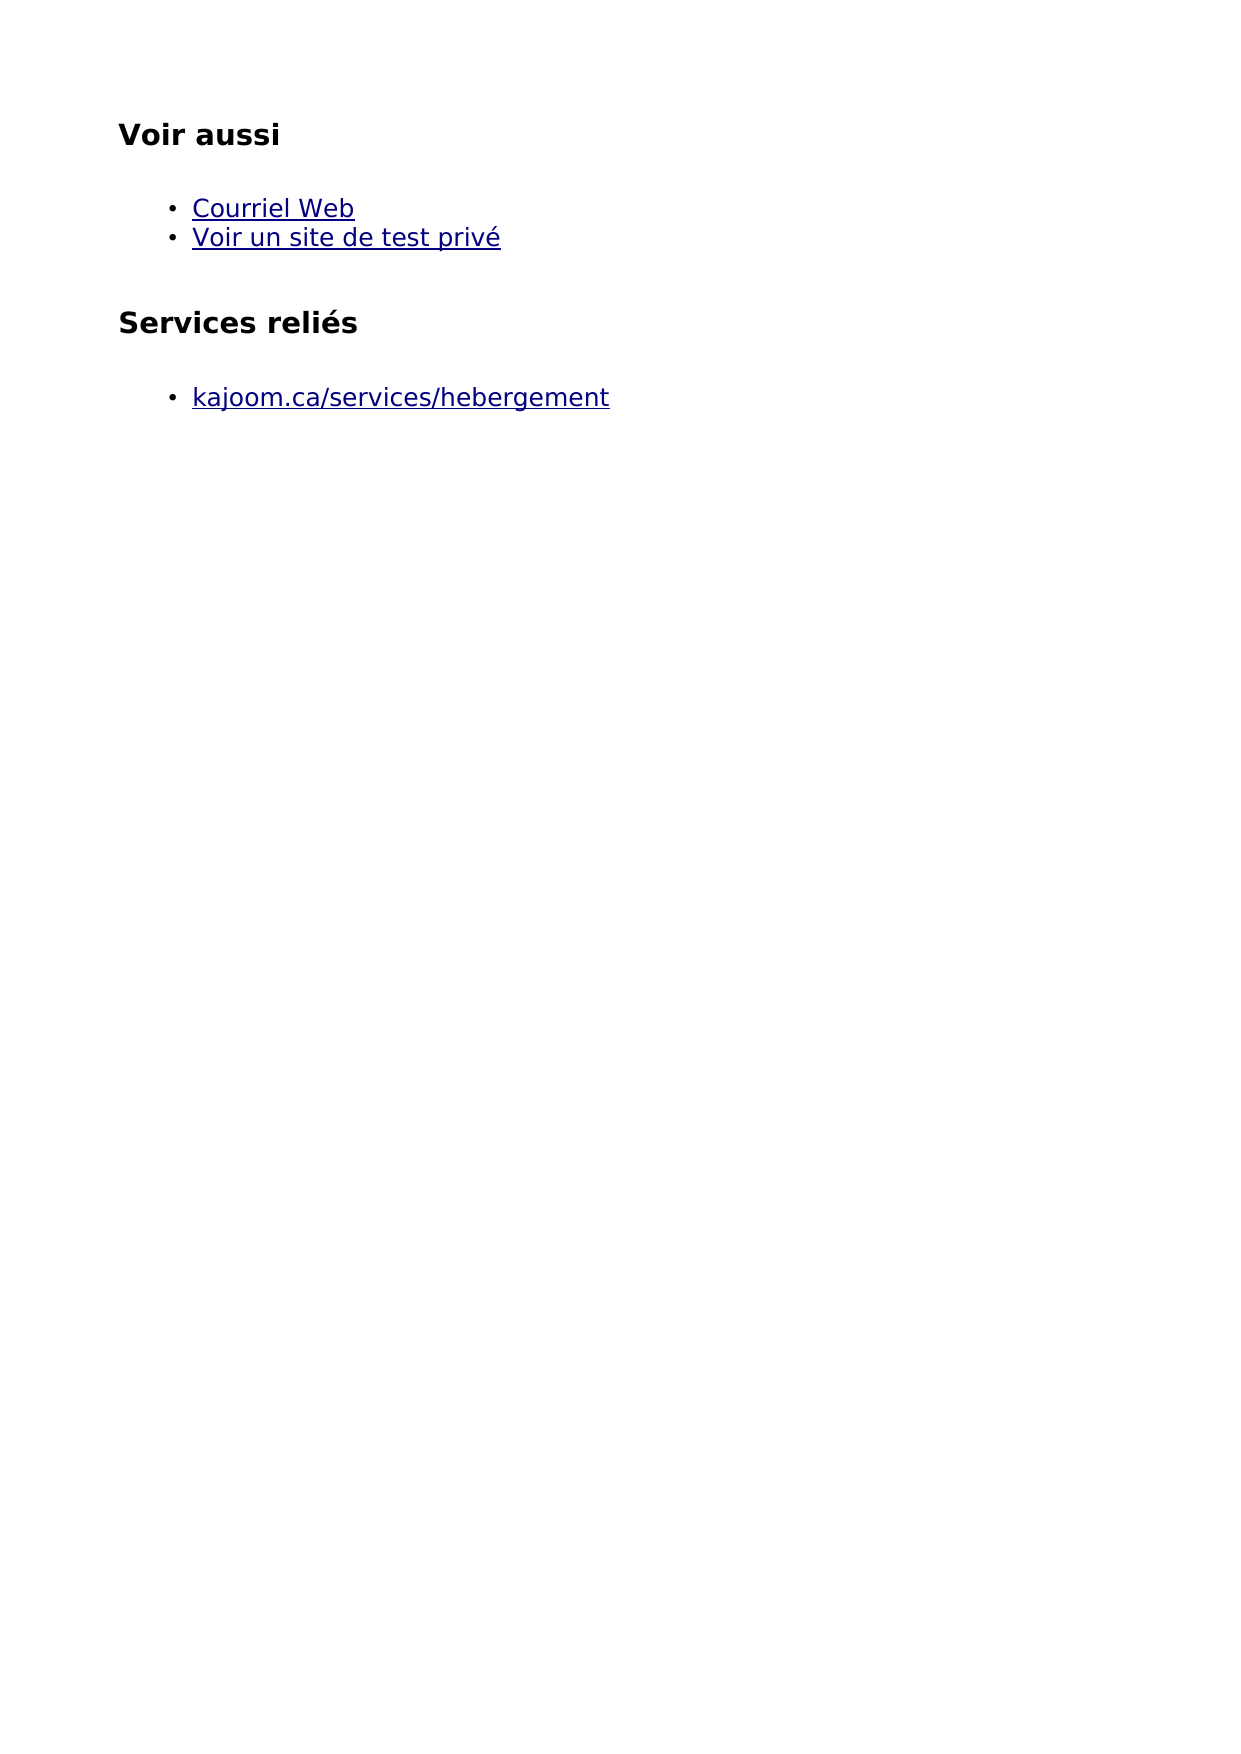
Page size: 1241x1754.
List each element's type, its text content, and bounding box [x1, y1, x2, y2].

list Courriel Web [177, 194, 1122, 223]
list kajoom.ca/services/hebergement [177, 383, 1122, 412]
subtitle Services reliés [118, 307, 1122, 341]
subtitle Voir aussi [118, 118, 1122, 152]
list Voir un site de test privé [177, 223, 1122, 252]
